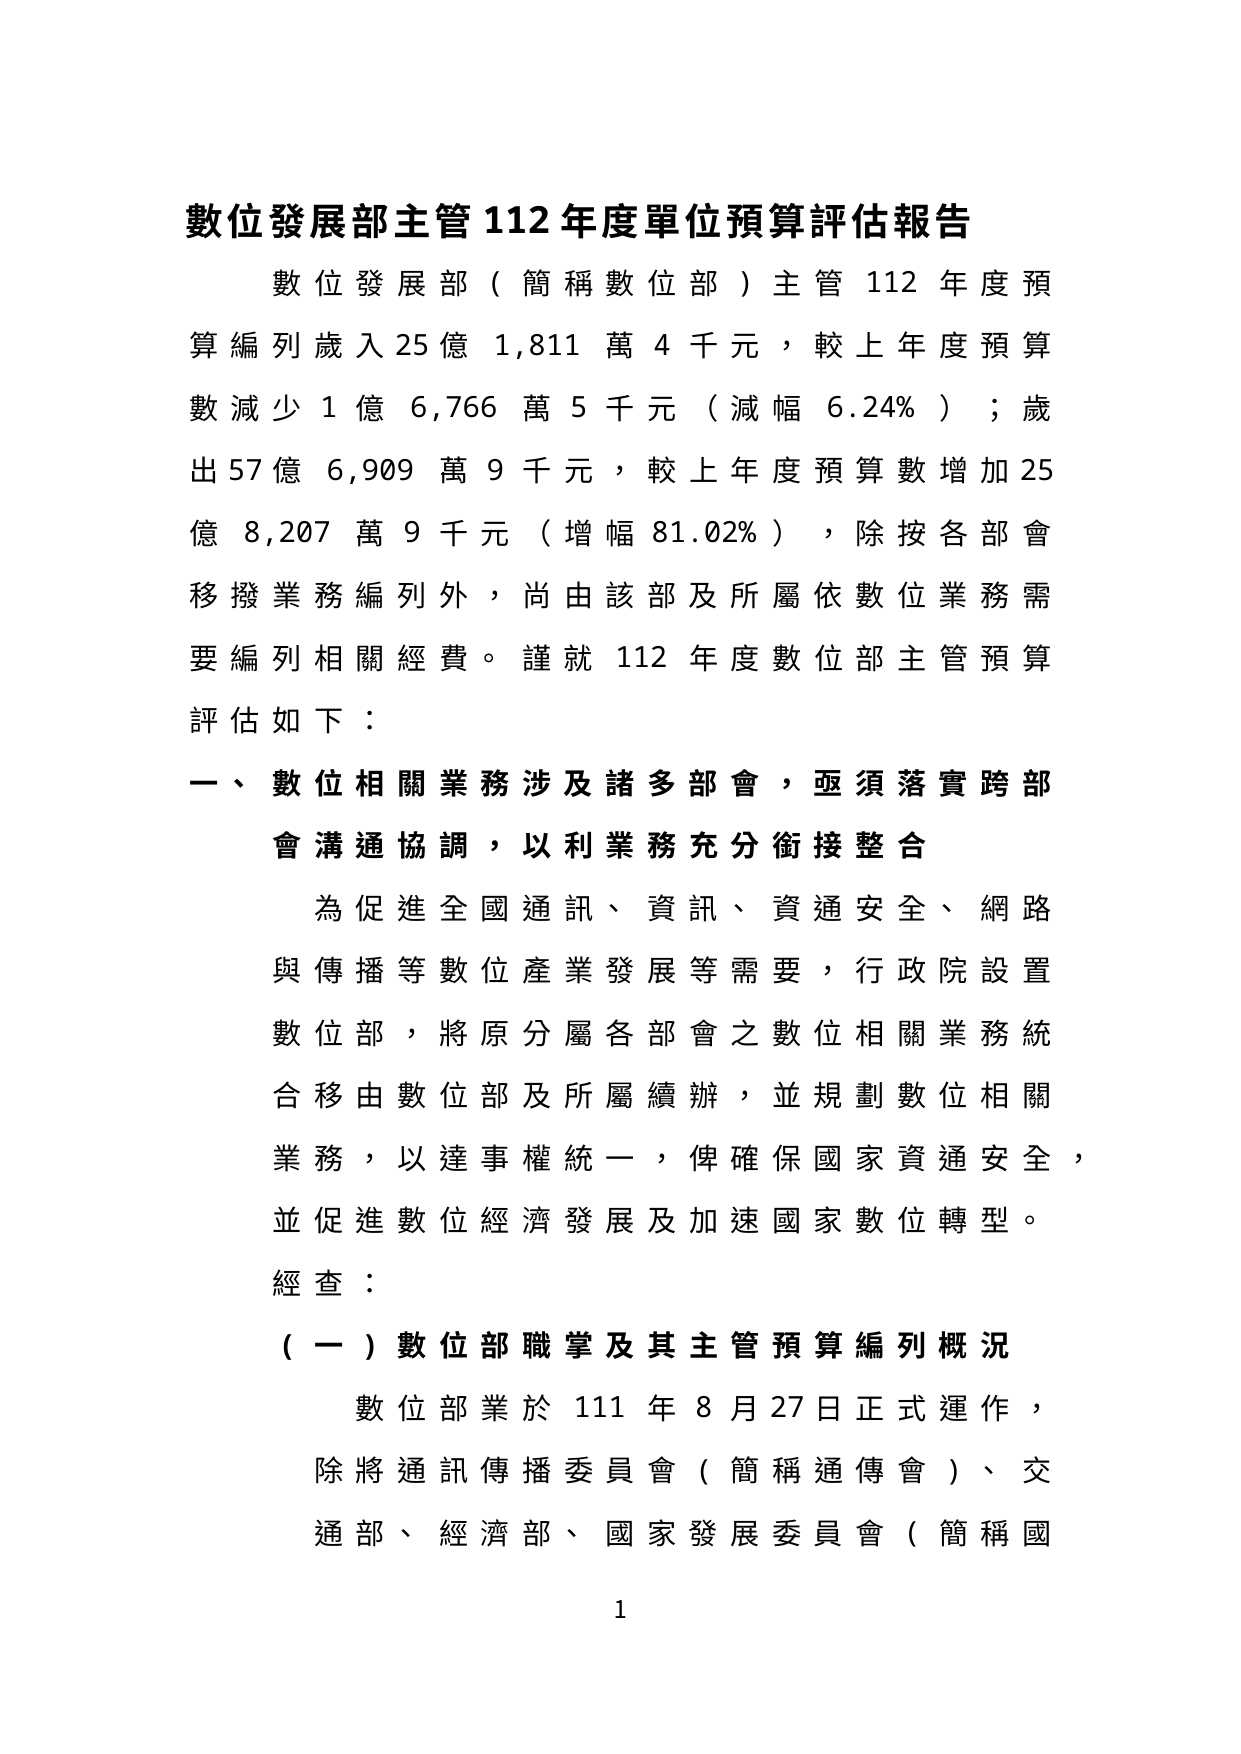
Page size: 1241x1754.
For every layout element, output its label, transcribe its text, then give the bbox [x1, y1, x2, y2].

text 一、數位相關業務涉及諸多部會，亟須落實跨部會溝通協調，以利業務充分銜接整合 [183, 740, 1058, 865]
text (一)數位部職掌及其主管預算編列概況 [242, 1302, 1058, 1365]
text 數位發展部主管112年度單位預算評估報告 [183, 177, 1058, 240]
text 數位部業於111年8月27日正式運作，除將通訊傳播委員會(簡稱通傳會)、交通部、經濟部、國家發展委員會(簡稱國發會)及行政院資安處等數位相關業務整合至數位部及所轄機關外，尚規劃數位轉型、數位韌性強化與運用、發展民主網絡、數位人才培力及規劃數據公益生態制度等業務，以符合民眾對政府數位服務之需求。 [271, 1365, 1058, 1552]
text 為促進全國通訊、資訊、資通安全、網路與傳播等數位產業發展等需要，行政院設置數位部，將原分屬各部會之數位相關業務統合移由數位部及所屬續辦，並規劃數位相關業務，以達事權統一，俾確保國家資通安全，並促進數位經濟發展及加速國家數位轉型。經查： [242, 865, 1058, 1302]
text 數位發展部(簡稱數位部)主管112年度預算編列歲入25億1,811萬4千元，較上年度預算數減少1億6,766萬5千元（減幅6.24%）；歲出57億6,909萬9千元，較上年度預算數增加25億8,207萬9千元（增幅81.02%），除按各部會移撥業務編列外，尚由該部及所屬依數位業務需要編列相關經費。謹就112年度數位部主管預算評估如下： [183, 240, 1058, 740]
